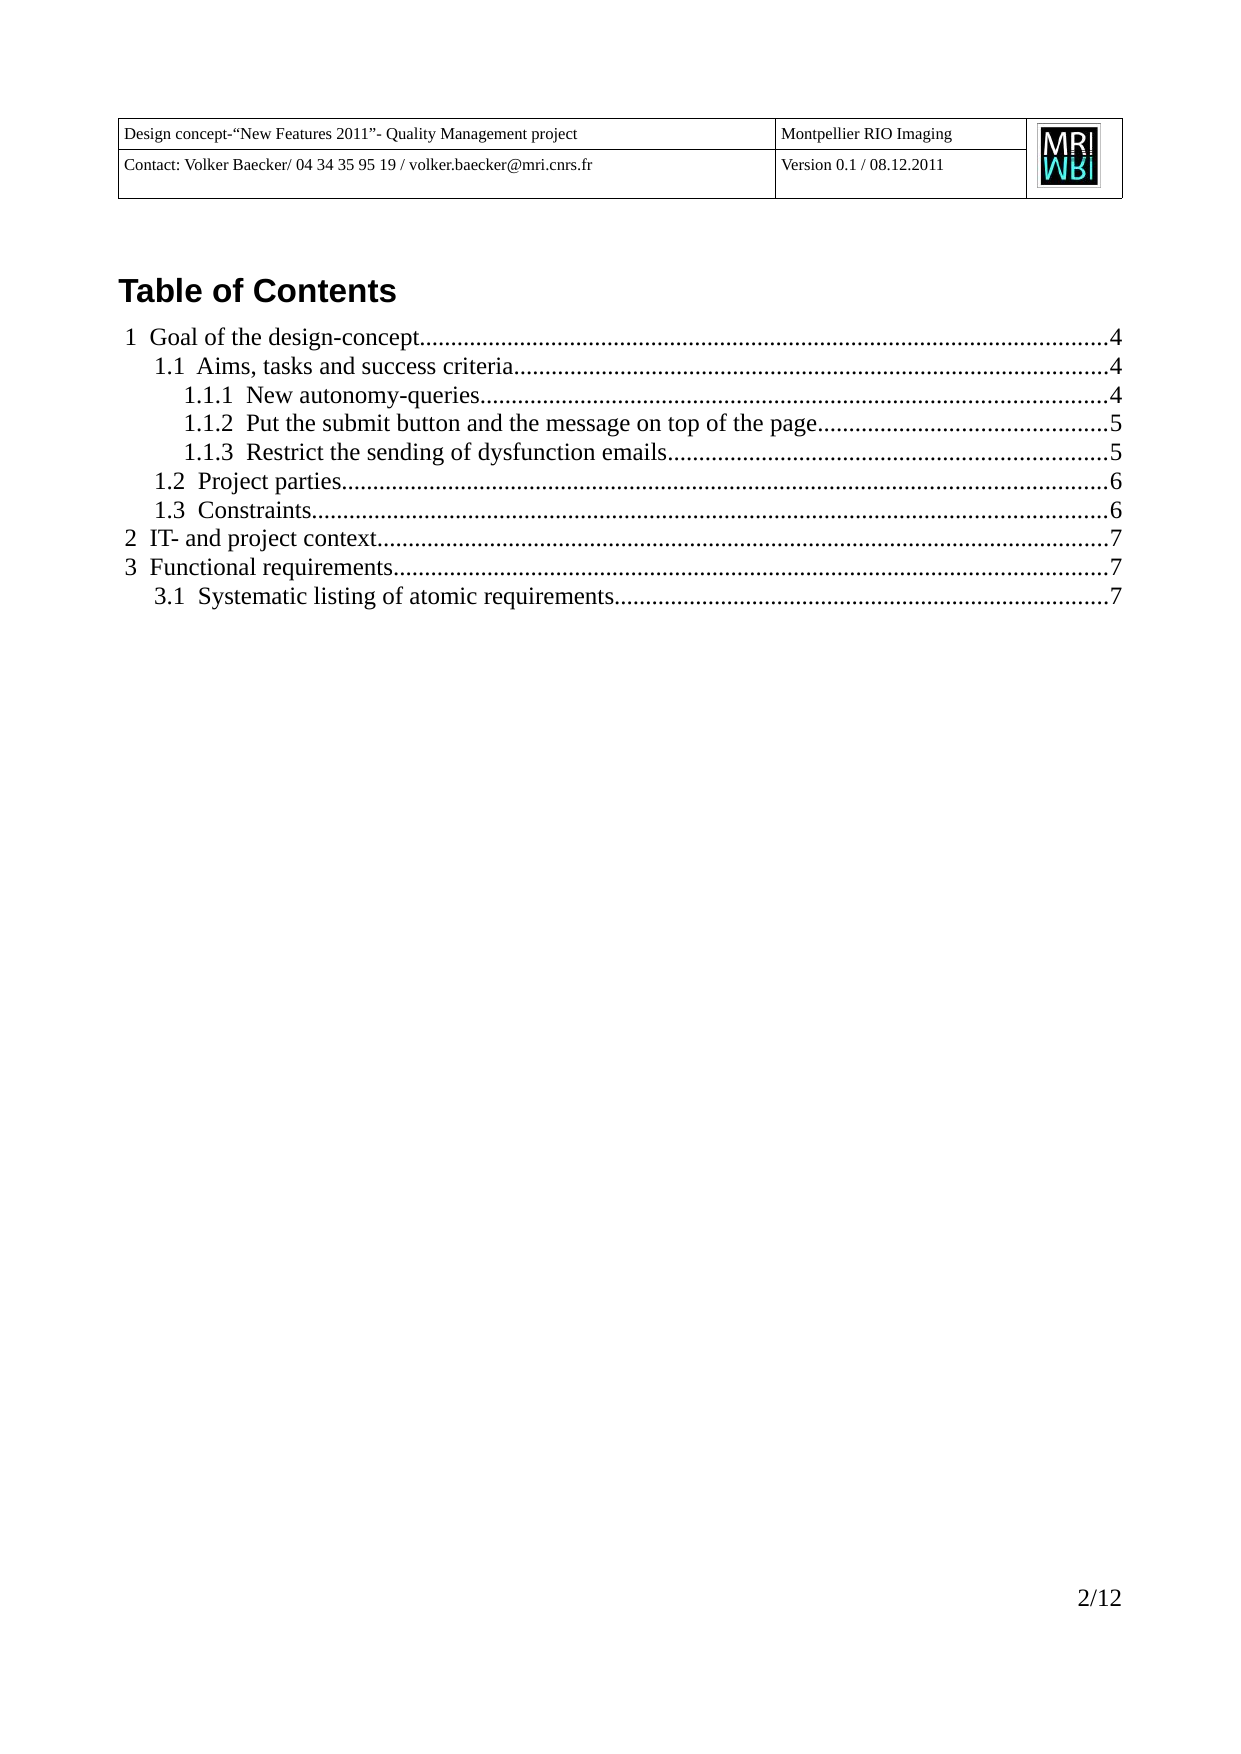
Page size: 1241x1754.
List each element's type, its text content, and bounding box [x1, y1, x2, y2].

subtitle Table of Contents [118, 271, 1122, 310]
picture [1037, 123, 1101, 188]
text 1.1.2 Put the submit button and the message on top of the page 5 [177, 408, 1122, 437]
text 1.1.1 New autonomy-queries 4 [177, 380, 1122, 408]
text 1.1.3 Restrict the sending of dysfunction emails 5 [177, 437, 1122, 466]
text 2 IT- and project context 7 [118, 523, 1122, 552]
text 3.1 Systematic listing of atomic requirements 7 [148, 581, 1122, 610]
text 1 Goal of the design-concept 4 [118, 322, 1122, 351]
text 3 Functional requirements 7 [118, 552, 1122, 581]
text 1.2 Project parties 6 [148, 466, 1122, 495]
text 1.3 Constraints 6 [148, 495, 1122, 523]
text 1.1 Aims, tasks and success criteria 4 [148, 351, 1122, 380]
